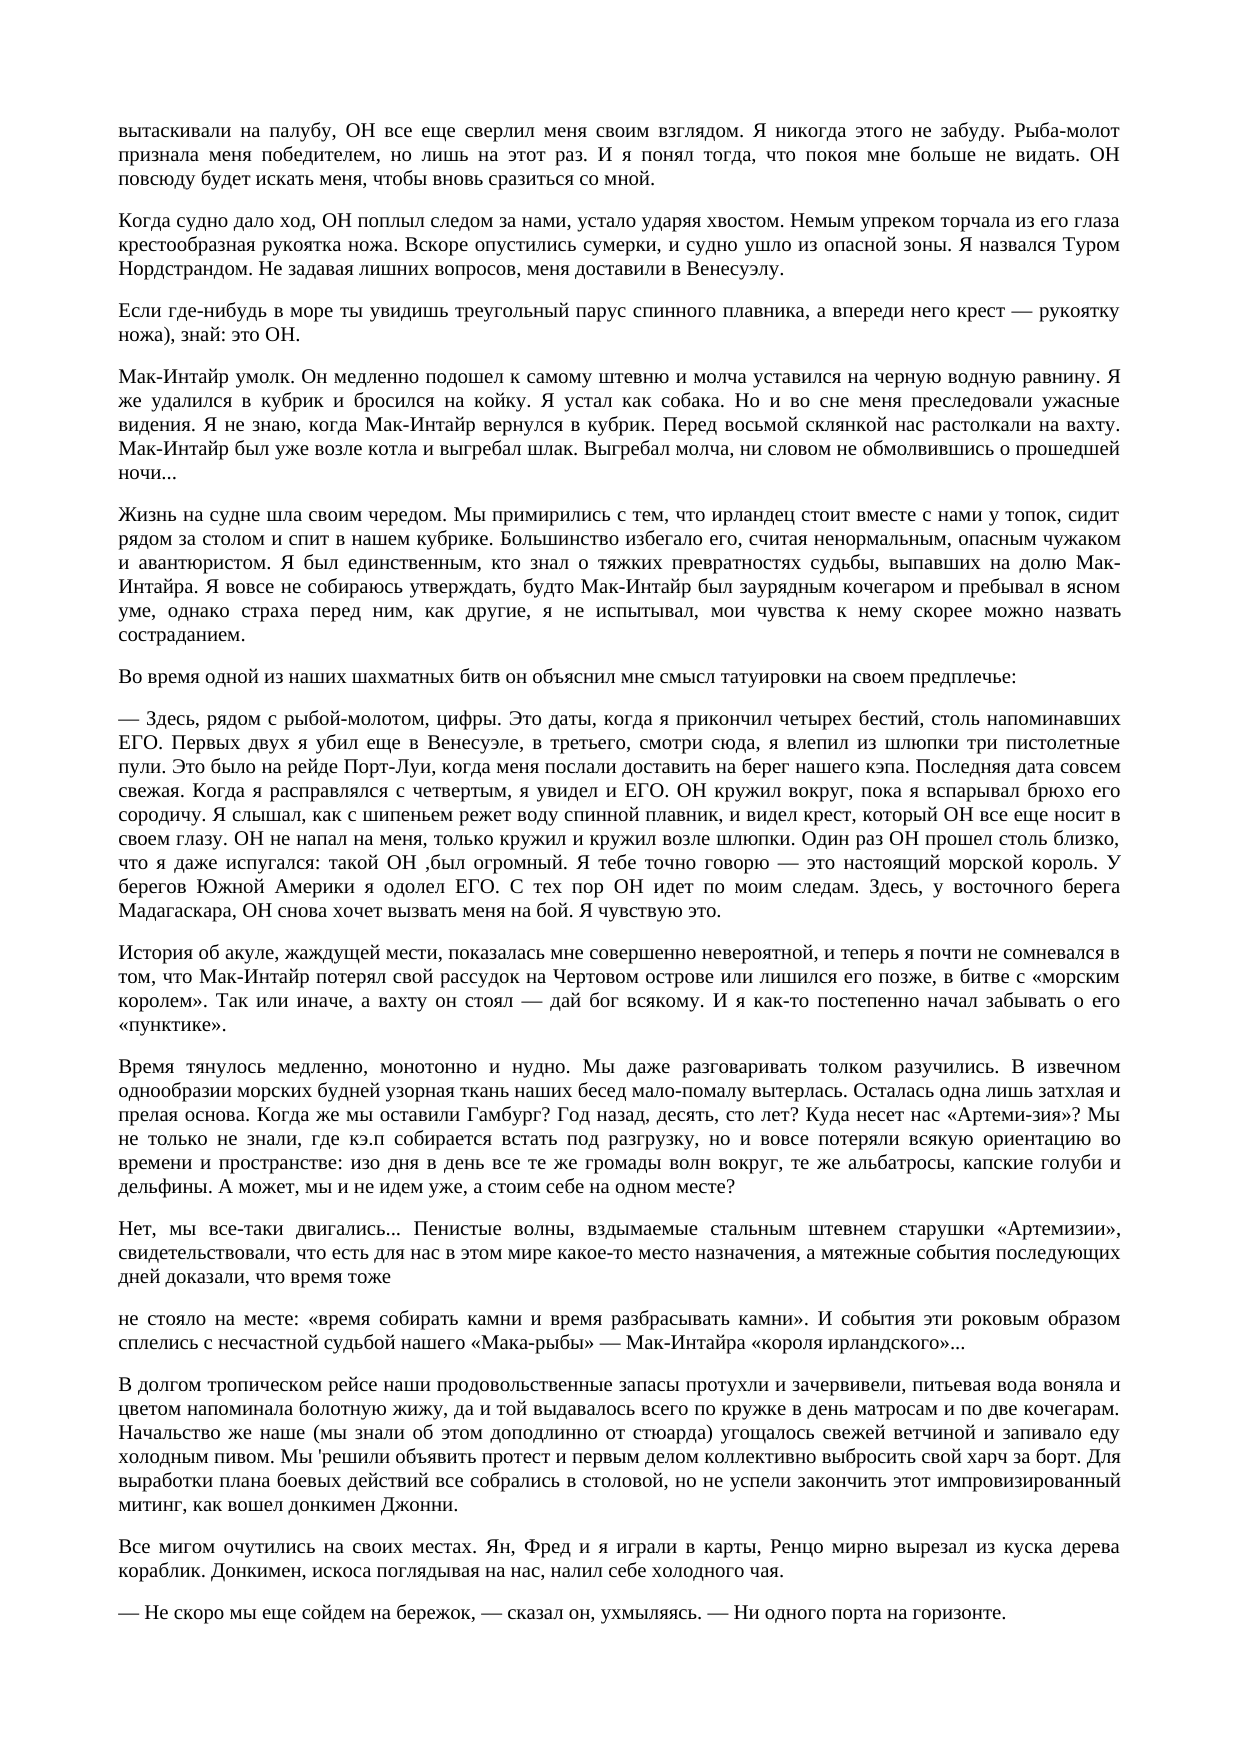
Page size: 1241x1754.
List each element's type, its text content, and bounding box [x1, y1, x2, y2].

text Все мигом очутились на своих местах. Ян, Фред и я играли в карты, Ренцо мирно вырезал из куска дерева кораблик. Донкимен, искоса поглядывая на нас, налил себе холодного чая. [118, 1534, 1122, 1582]
text не стояло на месте: «время собирать камни и время разбрасывать камни». И события эти роковым образом сплелись с несчастной судьбой нашего «Мака-рыбы» — Мак-Интайра «короля ирландского»... [118, 1306, 1122, 1354]
text — Здесь, рядом с рыбой-молотом, цифры. Это даты, когда я прикончил четырех бестий, столь напоминавших ЕГО. Первых двух я убил еще в Венесуэле, в третьего, смотри сюда, я влепил из шлюпки три пистолетные пули. Это было на рейде Порт-Луи, когда меня послали доставить на берег нашего кэпа. Последняя дата совсем свежая. Когда я расправлялся с четвертым, я увидел и ЕГО. ОН кружил вокруг, пока я вспарывал брюхо его сородичу. Я слышал, кaк с шипеньем режет воду спинной плавник, и видел крест, который ОН все еще носит в своем глазу. ОН не напал на меня, только кружил и кружил возле шлюпки. Один раз ОН прошел столь близко, что я даже испугался: такой ОН ,был огромный. Я тебе точно говорю — это настоящий морской король. У берегов Южной Америки я одолел ЕГО. С тех пор ОН идет по моим следам. Здесь, у восточного берега Мадагаскара, ОН снова хочет вызвать меня на бой. Я чувствую это. [118, 706, 1122, 922]
text Когда судно дало ход, ОН поплыл следом за нами, устало ударяя хвостом. Немым упреком торчала из его глаза крестообразная рукоятка ножа. Вскоре опустились сумерки, и судно ушло из опасной зоны. Я назвался Туром Нордстрандом. Не задавая лишних вопросов, меня доставили в Венесуэлу. [118, 208, 1122, 280]
text — Не скоро мы еще сойдем на бережок, — сказал он, ухмыляясь. — Ни одного порта на горизонте. [118, 1599, 1122, 1624]
text Время тянулось медленно, монотонно и нудно. Мы даже разговаривать толком разучились. В извечном однообразии морских будней узорная ткань наших бесед мало-помалу вытерлась. Осталась одна лишь затхлая и прелая основа. Когда же мы оставили Гамбург? Год назад, десять, сто лет? Куда несет нас «Артеми-зия»? Мы не только не знали, где кэ.п собирается встать под разгрузку, но и вовсе потеряли всякую ориентацию во времени и пространстве: изо дня в день все те же громады волн вокруг, те же альбатросы, капские голуби и дельфины. А может, мы и не идем уже, а стоим себе на одном месте? [118, 1054, 1122, 1198]
text Жизнь на судне шла своим чередом. Мы примирились с тем, что ирландец стоит вместе с нами у топок, сидит рядом за столом и спит в нашем кубрике. Большинство избегало его, считая ненормальным, опасным чужаком и авантюристом. Я был единственным, кто знал о тяжких превратностях судьбы, выпавших на долю Мак-Интайра. Я вовсе не собираюсь утверждать, будто Мак-Интайр был заурядным кочегаром и пребывал в ясном уме, однако страха перед ним, как другие, я не испытывал, мои чувства к нему скорее можно назвать состраданием. [118, 502, 1122, 646]
text вытаскивали на палубу, ОН все еще сверлил меня своим взглядом. Я никогда этого не забуду. Рыба-молот признала меня победителем, но лишь на этот раз. И я понял тогда, что покоя мне больше не видать. ОН повсюду будет искать меня, чтобы вновь сразиться со мной. [118, 118, 1122, 190]
text История об акуле, жаждущей мести, показалась мне совершенно невероятной, и теперь я почти не сомневался в том, что Мак-Интайр потерял свой рассудок на Чертовом острове или лишился его позже, в битве с «морским королем». Так или иначе, а вахту он стоял — дай бог всякому. И я как-то постепенно начал забывать о его «пунктике». [118, 940, 1122, 1036]
text Мак-Интайр умолк. Он медленно подошел к самому штевню и молча уставился на черную водную равнину. Я же удалился в кубрик и бросился на койку. Я устал как собака. Но и во сне меня преследовали ужасные видения. Я не знаю, когда Мак-Интайр вернулся в кубрик. Перед восьмой склянкой нас растолкали на вахту. Мак-Интайр был уже возле котла и выгребал шлак. Выгребал молча, ни словом не обмолвившись о прошедшей ночи... [118, 364, 1122, 484]
text Нет, мы все-таки двигались... Пенистые волны, вздымаемые стальным штевнем старушки «Артемизии», свидетельствовали, что есть для нас в этом мире какое-то место назначения, а мятежные события последующих дней доказали, что время тоже [118, 1216, 1122, 1288]
text Если где-нибудь в море ты увидишь треугольный парус спинного плавника, а впереди него крест — рукоятку ножа), знай: это ОН. [118, 298, 1122, 346]
text В долгом тропическом рейсе наши продовольственные запасы протухли и зачервивели, питьевая вода воняла и цветом напоминала болотную жижу, да и той выдавалось всего по кружке в день матросам и по две кочегарам. Начальство же наше (мы знали об этом доподлинно от стюарда) угощалось свежей ветчиной и запивало еду холодным пивом. Мы 'решили объявить протест и первым делом коллективно выбросить свой харч за борт. Для выработки плана боевых действий все собрались в столовой, но не успели закончить этот импровизированный митинг, как вошел донкимен Джонни. [118, 1372, 1122, 1516]
text Во время одной из наших шахматных битв он объяснил мне смысл татуировки на своем предплечье: [118, 664, 1122, 688]
